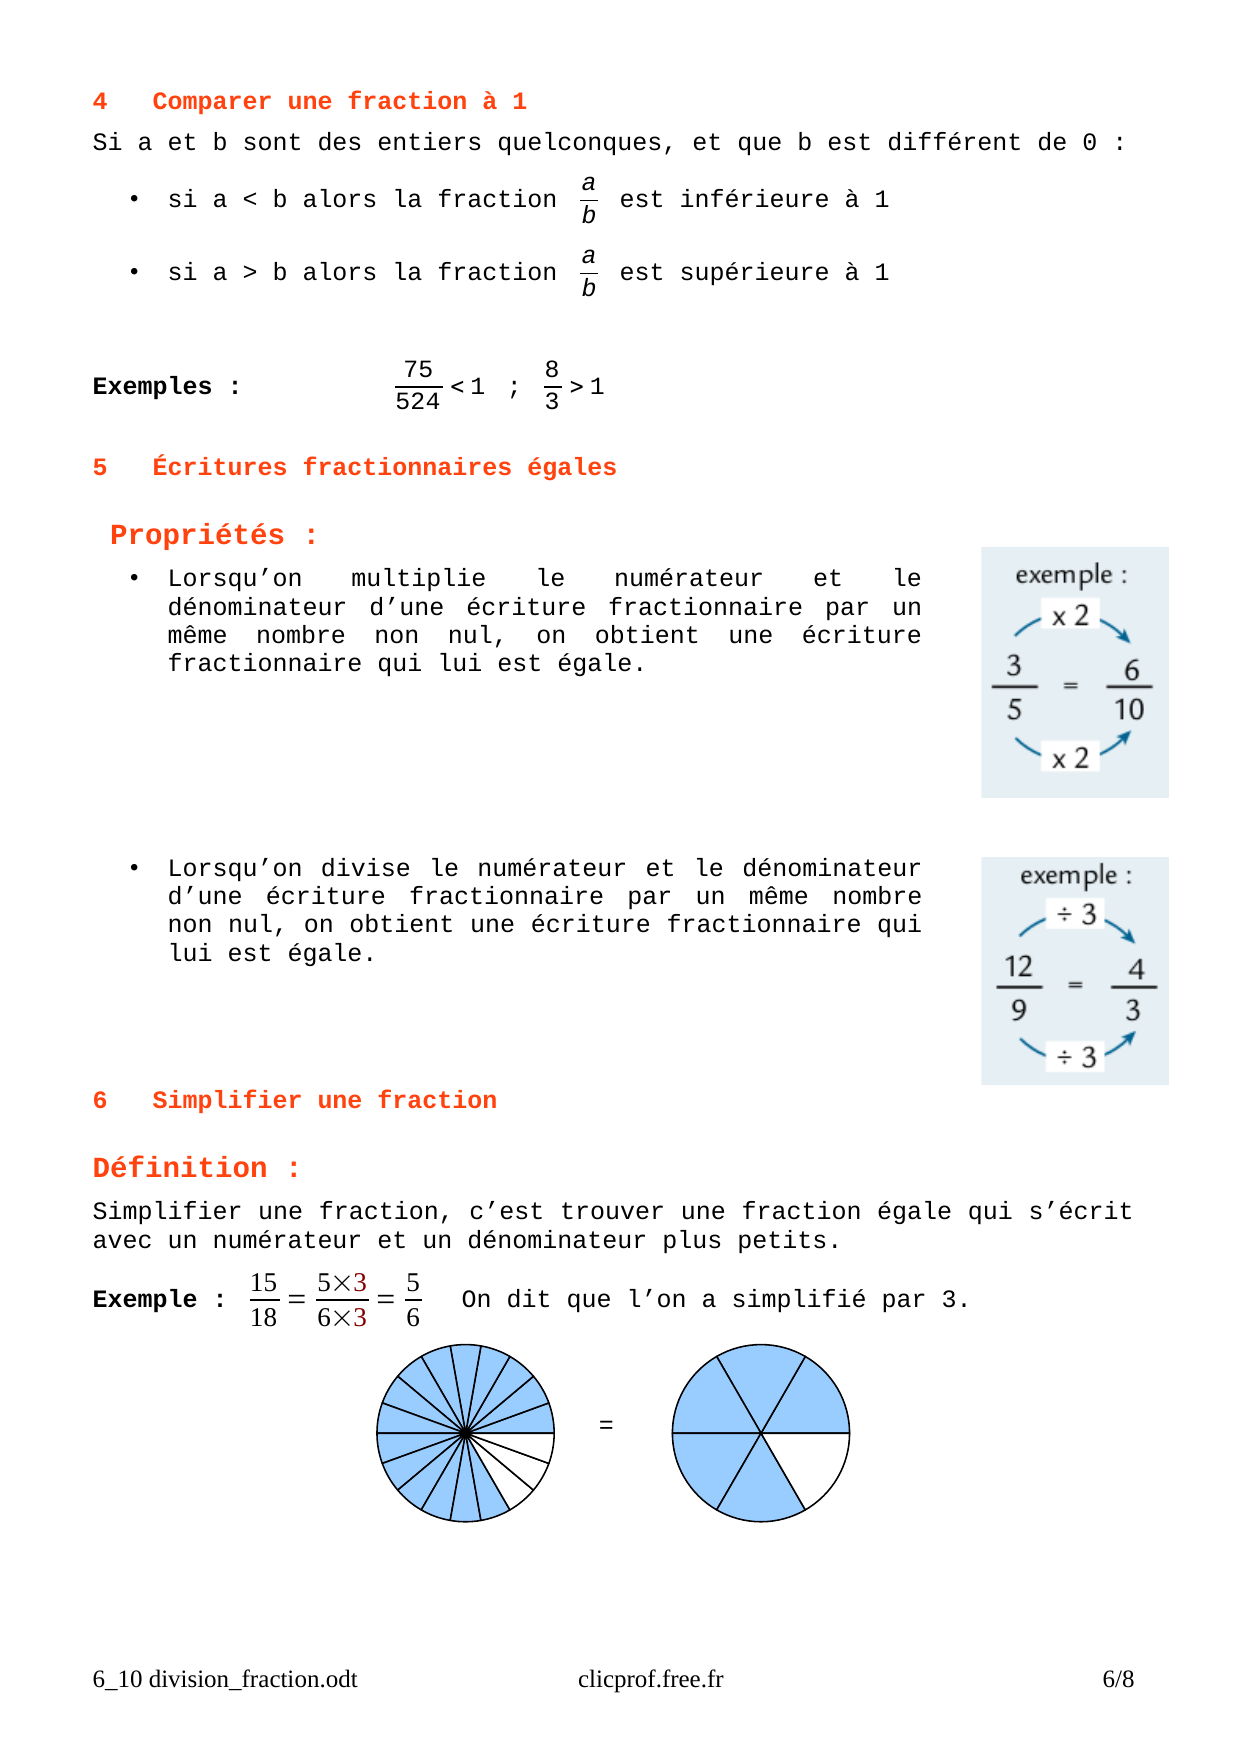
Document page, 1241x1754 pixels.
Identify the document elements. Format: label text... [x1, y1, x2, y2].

text = [481, 1344, 746, 1522]
text Si a et b sont des entiers quelconques, et que b est différent de 0 : [92, 129, 1134, 158]
picture [981, 547, 1169, 798]
picture [981, 857, 1169, 1085]
subtitle Définition : [92, 1153, 1134, 1186]
text Simplifier une fraction, c’est trouver une fraction égale qui s’écrit avec un numérateur et un dénominateur plus petits. [92, 1199, 1134, 1256]
text Exemple : On dit que l’on a simplifié par 3. [92, 1268, 1134, 1332]
subtitle Propriétés : [406, 520, 1134, 553]
list Lorsqu’on divise le numérateur et le dénominateur d’une écriture fractionnaire par un même nombre non nul, on obtient une écriture fractionnaire qui lui est égale. [130, 855, 1134, 968]
list Lorsqu’on multiplie le numérateur et le dénominateur d’une écriture fractionnaire par un même nombre non nul, on obtient une écriture fractionnaire qui lui est égale. [130, 566, 981, 679]
subtitle Comparer une fraction à 1 [527, 89, 1134, 117]
list si a > b alors la fraction est supérieure à 1 [130, 243, 1134, 303]
text [92, 1344, 451, 1522]
list si a < b alors la fraction est inférieure à 1 [130, 170, 1134, 231]
subtitle Simplifier une fraction [497, 1088, 1134, 1116]
subtitle Écritures fractionnaires égales [164, 454, 1134, 483]
text Exemples : ; [92, 357, 1134, 417]
text [776, 1344, 1134, 1522]
